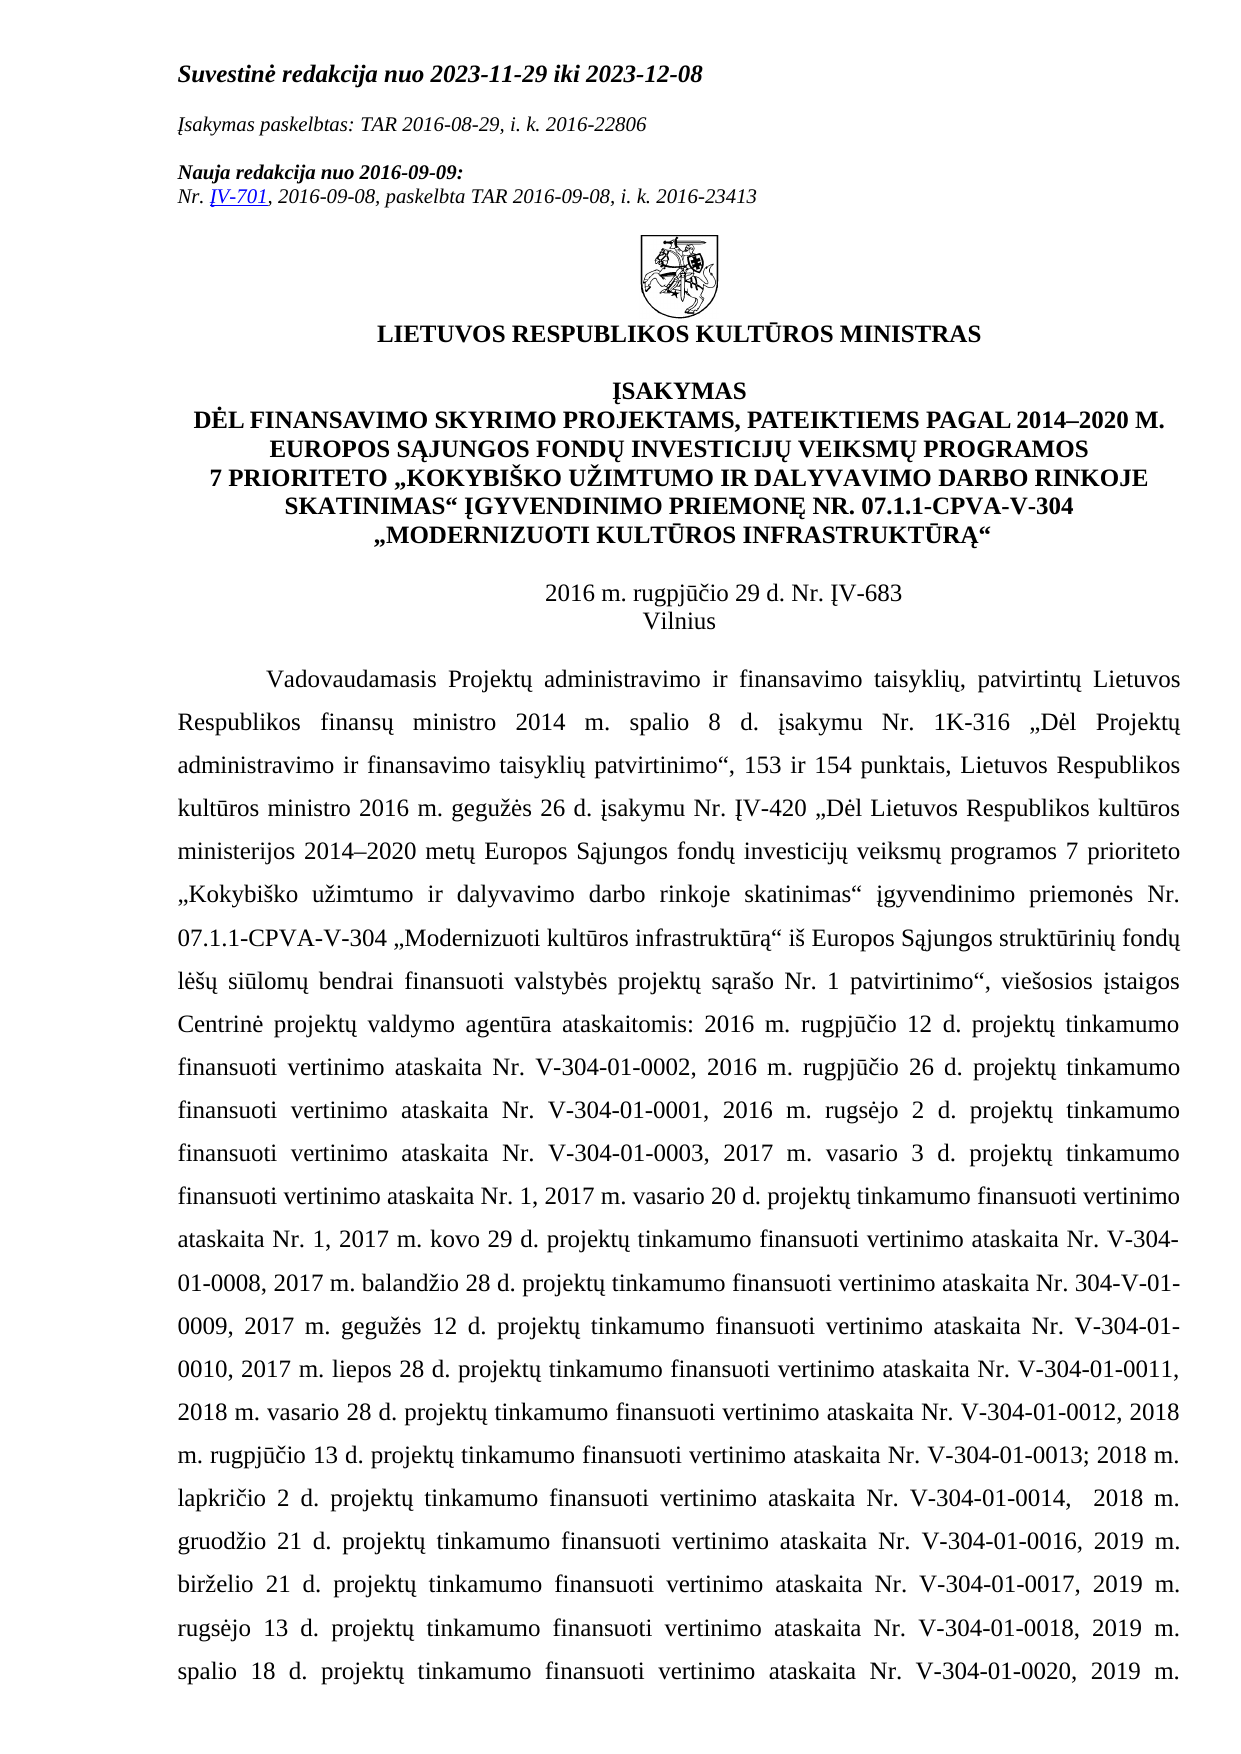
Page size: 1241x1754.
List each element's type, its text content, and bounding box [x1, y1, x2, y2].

text Nauja redakcija nuo 2016-09-09: [177, 160, 1181, 184]
text 7 PRIORITETO „KOKYBIŠKO UŽIMTUMO IR DALYVAVIMO DARBO RINKOJE SKATINIMAS“ ĮGYVENDINIMO PRIEMONĘ NR. 07.1.1-CPVA-V-304 [177, 463, 1181, 520]
text „MODERNIZUOTI KULTŪROS INFRASTRUKTŪRĄ“ [177, 520, 1181, 549]
text DĖL FINANSAVIMO SKYRIMO PROJEKTAMS, PATEIKTIEMS PAGAL 2014–2020 M. EUROPOS SĄJUNGOS FONDŲ INVESTICIJŲ VEIKSMŲ PROGRAMOS [177, 405, 1181, 463]
text ĮSAKYMAS [177, 376, 1181, 405]
text Nr. ĮV-701, 2016-09-08, paskelbta TAR 2016-09-08, i. k. 2016-23413 [177, 184, 1181, 208]
text LIETUVOS RESPUBLIKOS KULTŪROS MINISTRAS [177, 319, 1181, 348]
text Vadovaudamasis Projektų administravimo ir finansavimo taisyklių, patvirtintų Lietuvos Respublikos finansų ministro 2014 m. spalio 8 d. įsakymu Nr. 1K-316 „Dėl Projektų administravimo ir finansavimo taisyklių patvirtinimo“, 153 ir 154 punktais, Lietuvos Respublikos kultūros ministro 2016 m. gegužės 26 d. įsakymu Nr. ĮV-420 „Dėl Lietuvos Respublikos kultūros ministerijos 2014–2020 metų Europos Sąjungos fondų investicijų veiksmų programos 7 prioriteto „Kokybiško užimtumo ir dalyvavimo darbo rinkoje skatinimas“ įgyvendinimo priemonės Nr. 07.1.1-CPVA-V-304 „Modernizuoti kultūros infrastruktūrą“ iš Europos Sąjungos struktūrinių fondų lėšų siūlomų bendrai finansuoti valstybės projektų sąrašo Nr. 1 patvirtinimo“, viešosios įstaigos Centrinė projektų valdymo agentūra ataskaitomis: 2016 m. rugpjūčio 12 d. projektų tinkamumo finansuoti vertinimo ataskaita Nr. V-304-01-0002, 2016 m. rugpjūčio 26 d. projektų tinkamumo finansuoti vertinimo ataskaita Nr. V-304-01-0001, 2016 m. rugsėjo 2 d. projektų tinkamumo finansuoti vertinimo ataskaita Nr. V-304-01-0003, 2017 m. vasario 3 d. projektų tinkamumo finansuoti vertinimo ataskaita Nr. 1, 2017 m. vasario 20 d. projektų tinkamumo finansuoti vertinimo ataskaita Nr. 1, 2017 m. kovo 29 d. projektų tinkamumo finansuoti vertinimo ataskaita Nr. V-304-01-0008, 2017 m. balandžio 28 d. projektų tinkamumo finansuoti vertinimo ataskaita Nr. 304-V-01-0009, 2017 m. gegužės 12 d. projektų tinkamumo finansuoti vertinimo ataskaita Nr. V-304-01-0010, 2017 m. liepos 28 d. projektų tinkamumo finansuoti vertinimo ataskaita Nr. V-304-01-0011, 2018 m. vasario 28 d. projektų tinkamumo finansuoti vertinimo ataskaita Nr. V-304-01-0012, 2018 m. rugpjūčio 13 d. projektų tinkamumo finansuoti vertinimo ataskaita Nr. V-304-01-0013; 2018 m. lapkričio 2 d. projektų tinkamumo finansuoti vertinimo ataskaita Nr. V-304-01-0014, 2018 m. gruodžio 21 d. projektų tinkamumo finansuoti vertinimo ataskaita Nr. V-304-01-0016, 2019 m. birželio 21 d. projektų tinkamumo finansuoti vertinimo ataskaita Nr. V-304-01-0017, 2019 m. rugsėjo 13 d. projektų tinkamumo finansuoti vertinimo ataskaita Nr. V-304-01-0018, 2019 m. spalio 18 d. projektų tinkamumo finansuoti vertinimo ataskaita Nr. V-304-01-0020, 2019 m. [177, 664, 1181, 1684]
text 2016 m. rugpjūčio 29 d. Nr. ĮV-683 [177, 578, 1181, 606]
text Įsakymas paskelbtas: TAR 2016-08-29, i. k. 2016-22806 [177, 112, 1181, 136]
text Suvestinė redakcija nuo 2023-11-29 iki 2023-12-08 [177, 59, 1181, 88]
text Vilnius [177, 606, 1181, 635]
